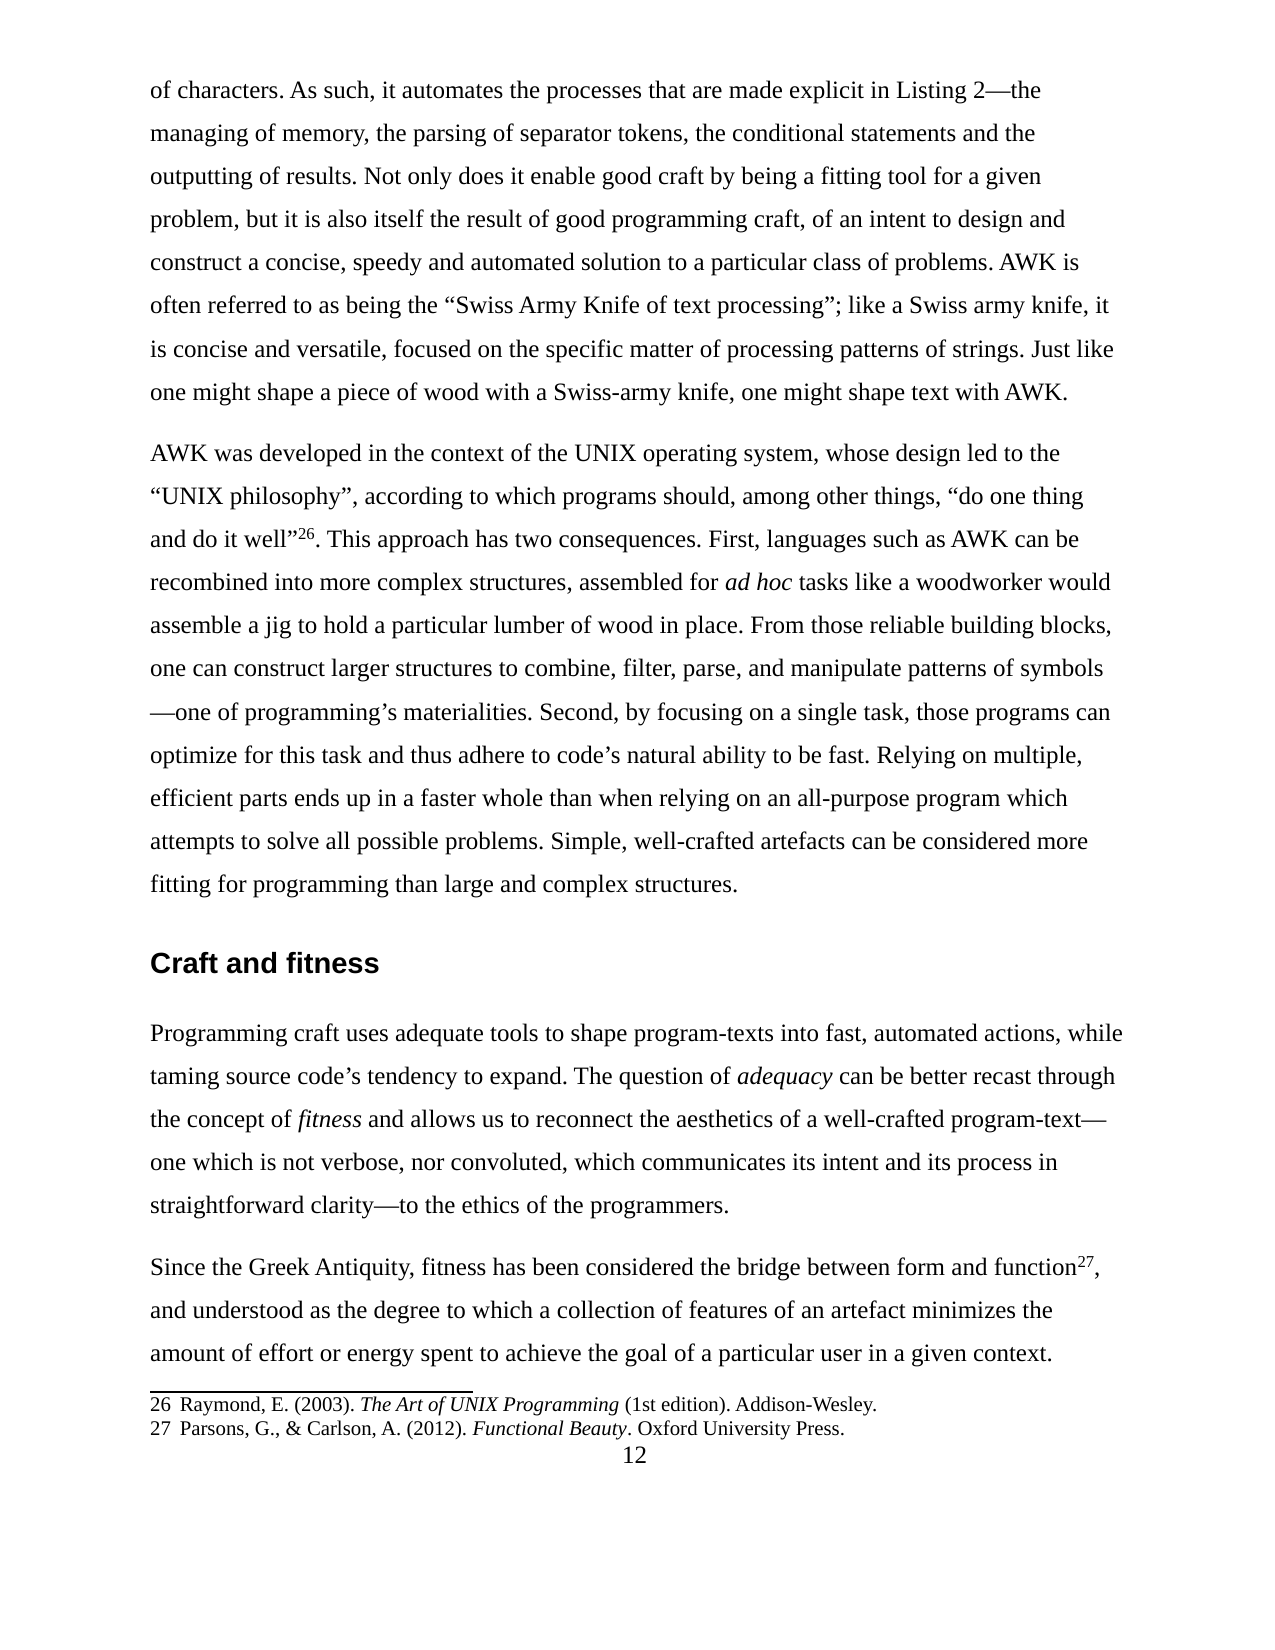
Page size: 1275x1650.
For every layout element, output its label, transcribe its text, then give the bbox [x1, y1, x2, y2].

text Since the Greek Antiquity, fitness has been considered the bridge between form and function, and understood as the degree to which a collection of features of an artefact minimizes the amount of effort or energy spent to achieve the goal of a particular user in a given context. [150, 1252, 1125, 1367]
subtitle Craft and fitness [150, 946, 1125, 980]
text Programming craft uses adequate tools to shape program-texts into fast, automated actions, while taming source code’s tendency to expand. The question of adequacy can be better recast through the concept of fitness and allows us to reconnect the aesthetics of a well-crafted program-text—one which is not verbose, nor convoluted, which communicates its intent and its process in straightforward clarity—to the ethics of the programmers. [150, 1018, 1125, 1219]
text Raymond, E. (2003). The Art of UNIX Programming (1st edition). Addison-Wesley. [150, 1392, 1125, 1416]
text Parsons, G., & Carlson, A. (2012). Functional Beauty. Oxford University Press. [150, 1416, 1125, 1440]
text AWK was developed in the context of the UNIX operating system, whose design led to the “UNIX philosophy”, according to which programs should, among other things, “do one thing and do it well”. This approach has two consequences. First, languages such as AWK can be recombined into more complex structures, assembled for ad hoc tasks like a woodworker would assemble a jig to hold a particular lumber of wood in place. From those reliable building blocks, one can construct larger structures to combine, filter, parse, and manipulate patterns of symbols—one of programming’s materialities. Second, by focusing on a single task, those programs can optimize for this task and thus adhere to code’s natural ability to be fast. Relying on multiple, efficient parts ends up in a faster whole than when relying on an all-purpose program which attempts to solve all possible problems. Simple, well-crafted artefacts can be considered more fitting for programming than large and complex structures. [150, 438, 1125, 898]
text of characters. As such, it automates the processes that are made explicit in Listing 2—the managing of memory, the parsing of separator tokens, the conditional statements and the outputting of results. Not only does it enable good craft by being a fitting tool for a given problem, but it is also itself the result of good programming craft, of an intent to design and construct a concise, speedy and automated solution to a particular class of problems. AWK is often referred to as being the “Swiss Army Knife of text processing”; like a Swiss army knife, it is concise and versatile, focused on the specific matter of processing patterns of strings. Just like one might shape a piece of wood with a Swiss-army knife, one might shape text with AWK. [150, 75, 1125, 406]
